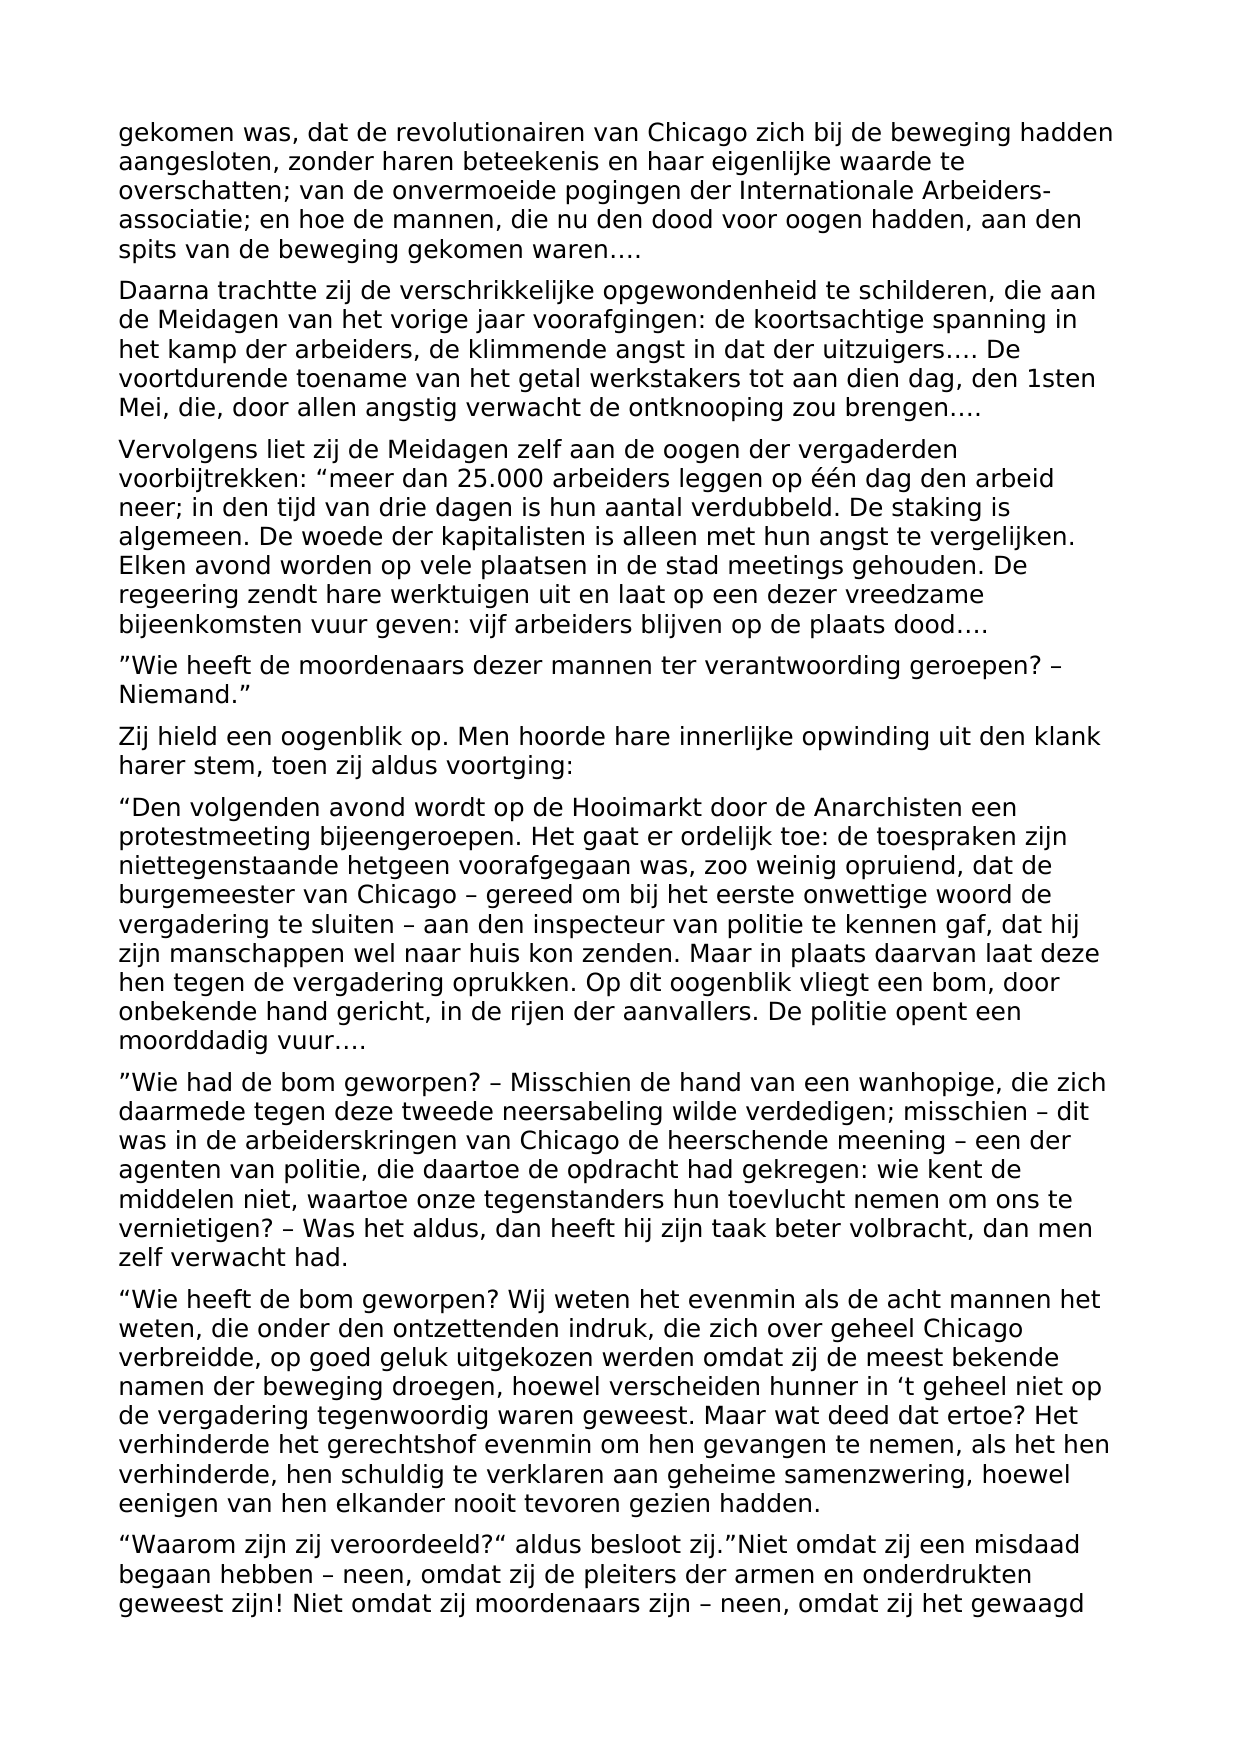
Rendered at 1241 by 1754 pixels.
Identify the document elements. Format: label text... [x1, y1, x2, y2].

text ”Wie had de bom geworpen? – Misschien de hand van een wanhopige, die zich daarmede tegen deze tweede neersabeling wilde verdedigen; misschien – dit was in de arbeiderskringen van Chicago de heerschende meening – een der agenten van politie, die daartoe de opdracht had gekregen: wie kent de middelen niet, waartoe onze tegenstanders hun toevlucht nemen om ons te vernietigen? – Was het aldus, dan heeft hij zijn taak beter volbracht, dan men zelf verwacht had. [118, 1068, 1122, 1272]
text “Waarom zijn zij veroordeeld?“ aldus besloot zij.”Niet omdat zij een misdaad begaan hebben – neen, omdat zij de pleiters der armen en onderdrukten geweest zijn! Niet omdat zij moordenaars zijn – neen, omdat zij het gewaagd [118, 1531, 1122, 1618]
text “Den volgenden avond wordt op de Hooimarkt door de Anarchisten een protestmeeting bijeengeroepen. Het gaat er ordelijk toe: de toespraken zijn niettegenstaande hetgeen voorafgegaan was, zoo weinig opruiend, dat de burgemeester van Chicago – gereed om bij het eerste onwettige woord de vergadering te sluiten – aan den inspecteur van politie te kennen gaf, dat hij zijn manschappen wel naar huis kon zenden. Maar in plaats daarvan laat deze hen tegen de vergadering oprukken. Op dit oogenblik vliegt een bom, door onbekende hand gericht, in de rijen der aanvallers. De politie opent een moorddadig vuur…. [118, 793, 1122, 1056]
text “Wie heeft de bom geworpen? Wij weten het evenmin als de acht mannen het weten, die onder den ontzettenden indruk, die zich over geheel Chicago verbreidde, op goed geluk uitgekozen werden omdat zij de meest bekende namen der beweging droegen, hoewel verscheiden hunner in ‘t geheel niet op de vergadering tegenwoordig waren geweest. Maar wat deed dat ertoe? Het verhinderde het gerechtshof evenmin om hen gevangen te nemen, als het hen verhinderde, hen schuldig te verklaren aan geheime samenzwering, hoewel eenigen van hen elkander nooit tevoren gezien hadden. [118, 1285, 1122, 1518]
text gekomen was, dat de revolutionairen van Chicago zich bij de beweging hadden aangesloten‚ zonder haren beteekenis en haar eigenlijke waarde te overschatten; van de onvermoeide pogingen der Internationale Arbeiders-associatie; en hoe de mannen, die nu den dood voor oogen hadden, aan den spits van de beweging gekomen waren…. [118, 118, 1122, 264]
text Zij hield een oogenblik op. Men hoorde hare innerlijke opwinding uit den klank harer stem‚ toen zij aldus voortging: [118, 722, 1122, 781]
text Vervolgens liet zij de Meidagen zelf aan de oogen der vergaderden voorbijtrekken: “meer dan 25.000 arbeiders leggen op één dag den arbeid neer; in den tijd van drie dagen is hun aantal verdubbeld. De staking is algemeen. De woede der kapitalisten is alleen met hun angst te vergelijken. Elken avond worden op vele plaatsen in de stad meetings gehouden. De regeering zendt hare werktuigen uit en laat op een dezer vreedzame bijeenkomsten vuur geven: vijf arbeiders blijven op de plaats dood…. [118, 435, 1122, 639]
text ”Wie heeft de moordenaars dezer mannen ter verantwoording geroepen? – Niemand.” [118, 651, 1122, 710]
text Daarna trachtte zij de verschrikkelijke opgewondenheid te schilderen, die aan de Meidagen van het vorige jaar voorafgingen: de koortsachtige spanning in het kamp der arbeiders, de klimmende angst in dat der uitzuigers…. De voortdurende toename van het getal werkstakers tot aan dien dag, den 1sten Mei, die, door allen angstig verwacht de ontknooping zou brengen…. [118, 276, 1122, 422]
